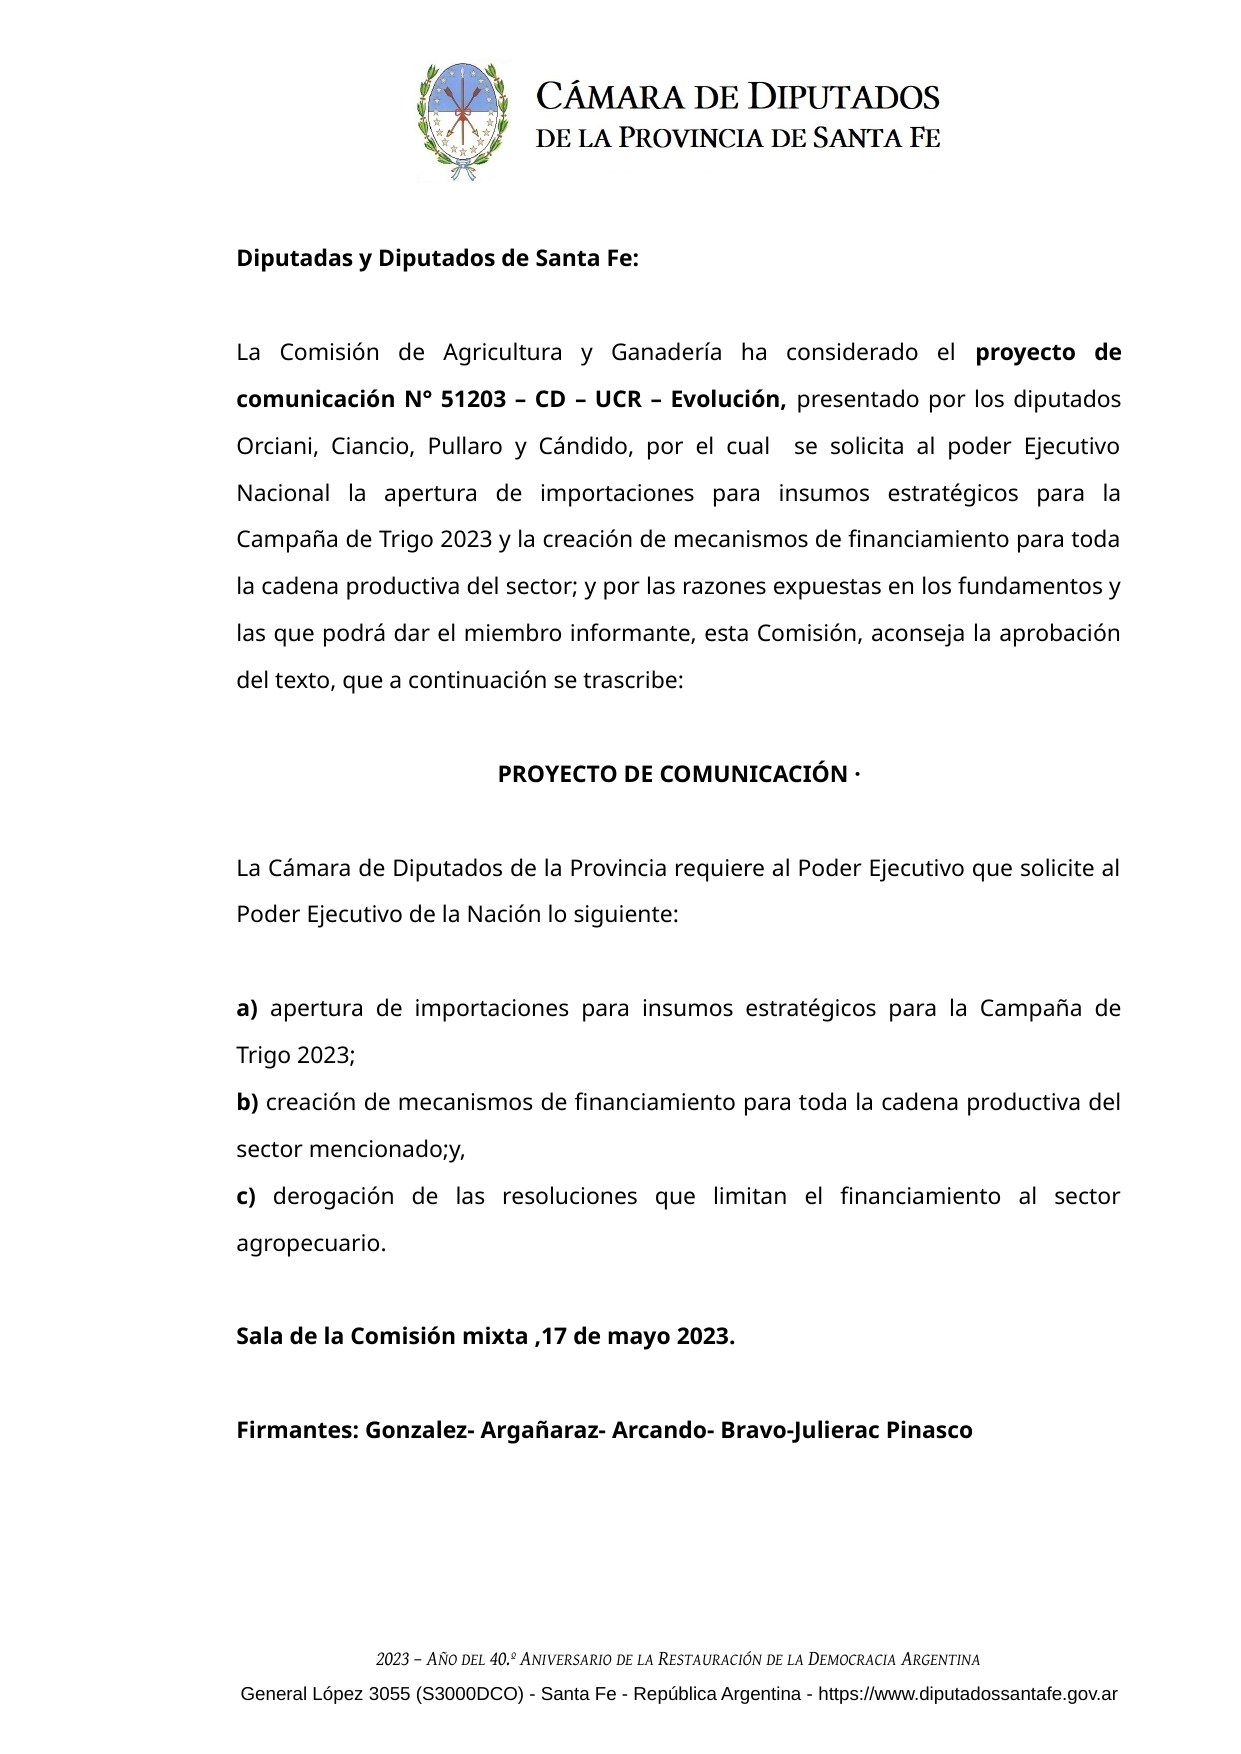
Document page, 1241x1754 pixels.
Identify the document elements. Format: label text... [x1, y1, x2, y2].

picture [413, 59, 945, 183]
text a) apertura de importaciones para insumos estratégicos para la Campaña de Trigo 2023; [236, 992, 1122, 1070]
text PROYECTO DE COMUNICACIÓN · [236, 758, 1122, 789]
text Firmantes: Gonzalez- Argañaraz- Arcando- Bravo-Julierac Pinasco [236, 1414, 1122, 1445]
text La Comisión de Agricultura y Ganadería ha considerado el proyecto de comunicación N° 51203 – CD – UCR – Evolución, presentado por los diputados Orciani, Ciancio, Pullaro y Cándido, por el cual se solicita al poder Ejecutivo Nacional la apertura de importaciones para insumos estratégicos para la Campaña de Trigo 2023 y la creación de mecanismos de financiamiento para toda la cadena productiva del sector; y por las razones expuestas en los fundamentos y las que podrá dar el miembro informante, esta Comisión, aconseja la aprobación del texto, que a continuación se trascribe: [236, 336, 1122, 695]
text Diputadas y Diputados de Santa Fe: [236, 242, 1122, 273]
text Sala de la Comisión mixta ,17 de mayo 2023. [236, 1320, 1122, 1352]
text c) derogación de las resoluciones que limitan el financiamiento al sector agropecuario. [236, 1180, 1122, 1258]
text La Cámara de Diputados de la Provincia requiere al Poder Ejecutivo que solicite al Poder Ejecutivo de la Nación lo siguiente: [236, 852, 1122, 930]
text b) creación de mecanismos de financiamiento para toda la cadena productiva del sector mencionado;y, [236, 1086, 1122, 1164]
